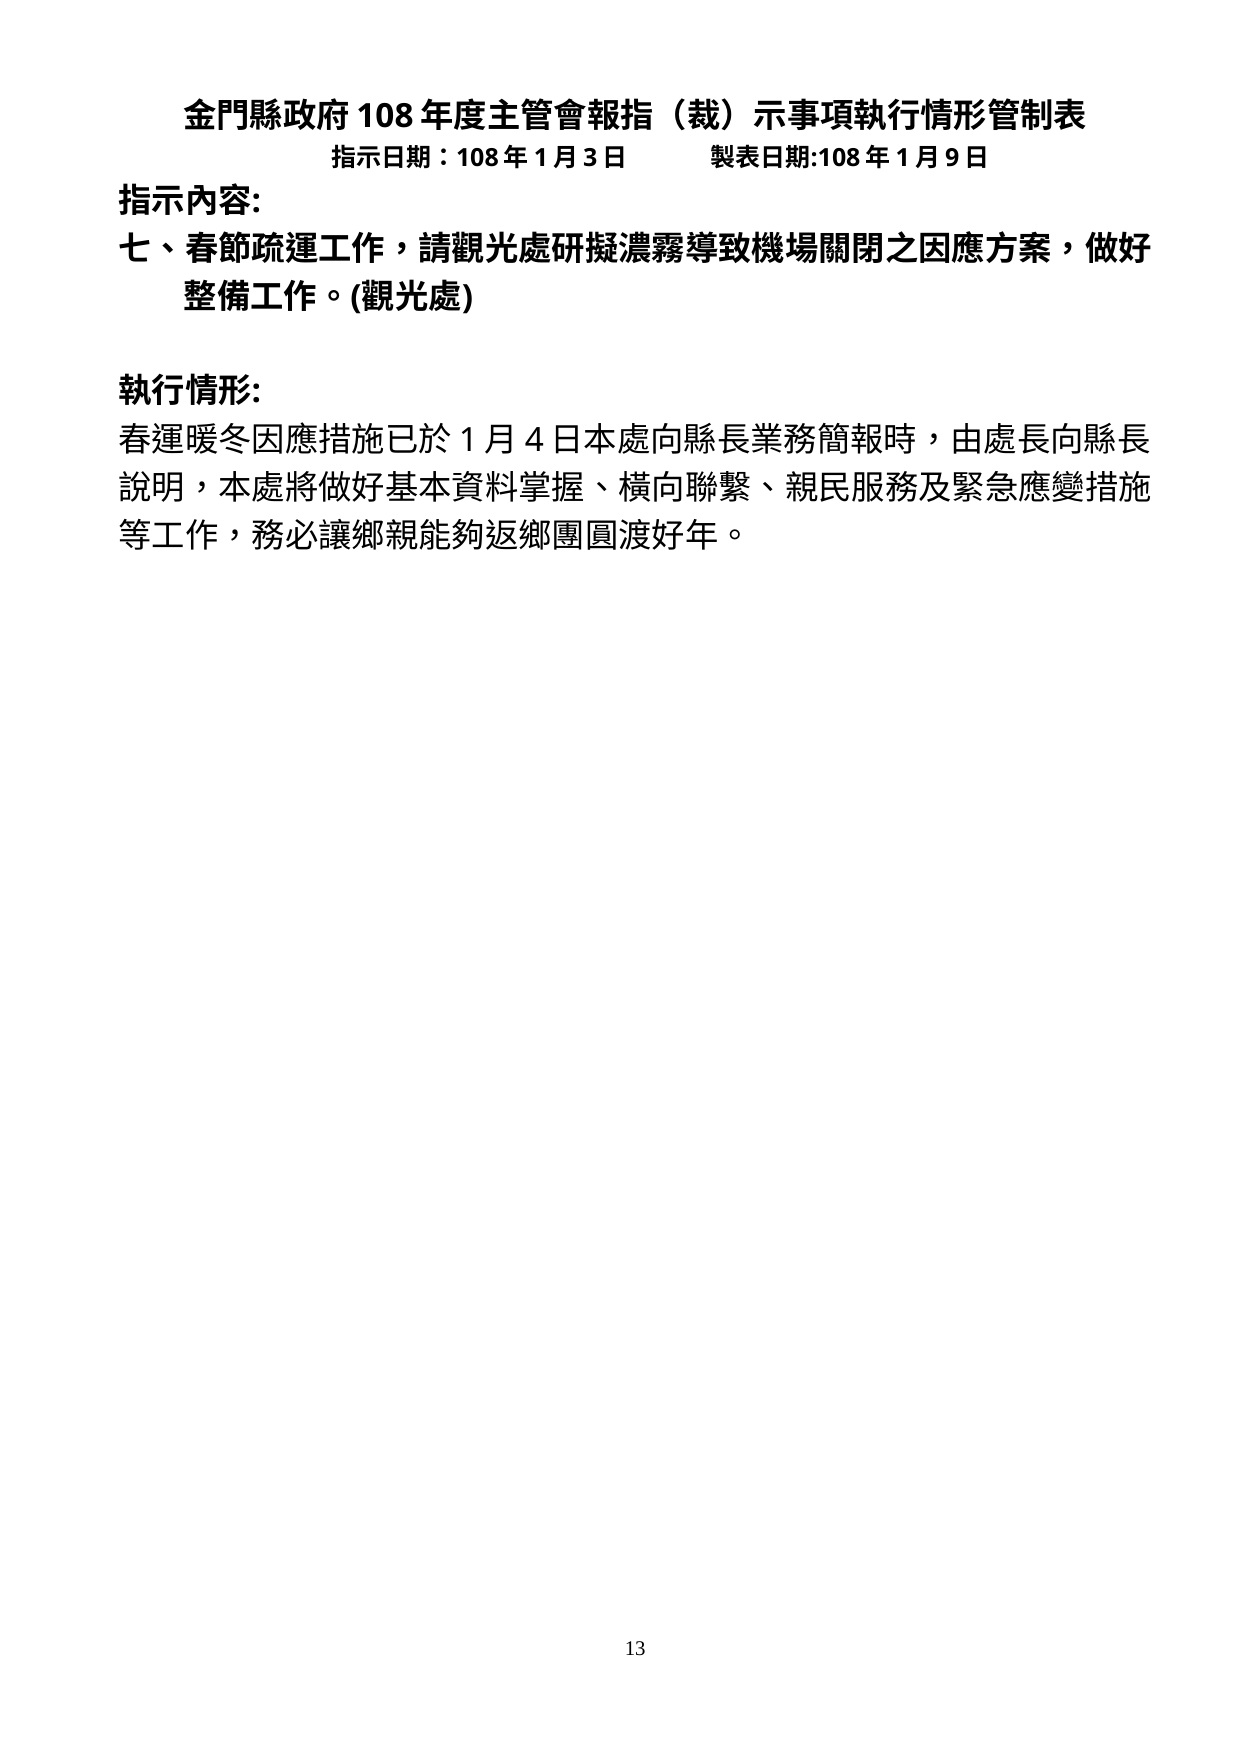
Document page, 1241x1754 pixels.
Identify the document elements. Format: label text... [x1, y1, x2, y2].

text 七、春節疏運工作，請觀光處研擬濃霧導致機場關閉之因應方案，做好整備工作。(觀光處) [118, 222, 1152, 318]
text 指示內容: [118, 173, 1152, 222]
text 春運暖冬因應措施已於1月4日本處向縣長業務簡報時，由處長向縣長說明，本處將做好基本資料掌握、橫向聯繫、親民服務及緊急應變措施等工作，務必讓鄉親能夠返鄉團圓渡好年。 [118, 412, 1152, 557]
text 執行情形: [118, 364, 1152, 412]
